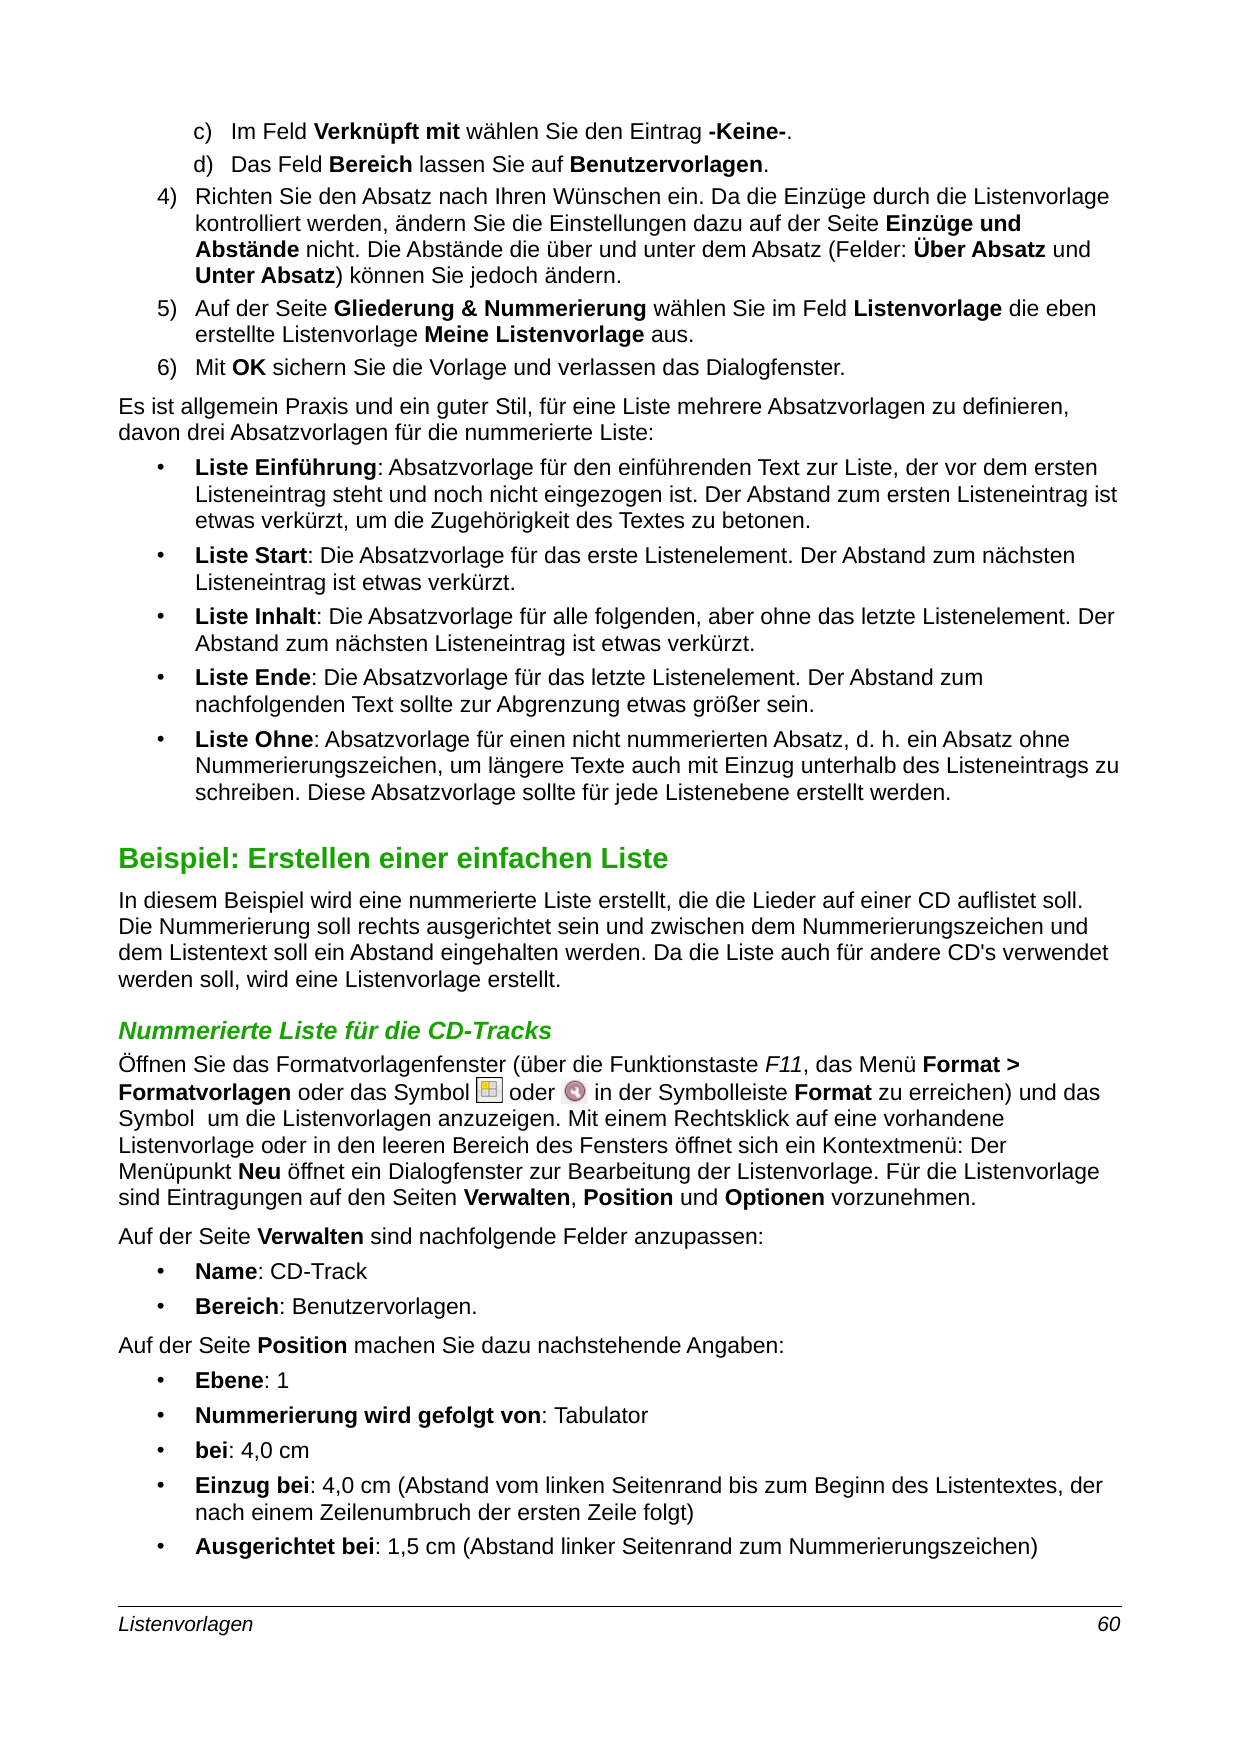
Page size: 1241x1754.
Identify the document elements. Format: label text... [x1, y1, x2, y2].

list Richten Sie den Absatz nach Ihren Wünschen ein. Da die Einzüge durch die Listenvorlage kontrolliert werden, ändern Sie die Einstellungen dazu auf der Seite Einzüge und Abstände nicht. Die Abstände die über und unter dem Absatz (Felder: Über Absatz und Unter Absatz) können Sie jedoch ändern. [177, 183, 1122, 289]
list Name: CD-Track [156, 1256, 1122, 1285]
list Auf der Seite Position machen Sie dazu nachstehende Angaben: [118, 1332, 1122, 1358]
text Öffnen Sie das Formatvorlagenfenster (über die Funktionstaste F11, das Menü Format > Formatvorlagen oder das Symbol oder in der Symbolleiste Format zu erreichen) und das Symbol um die Listenvorlagen anzuzeigen. Mit einem Rechtsklick auf eine vorhandene Listenvorlage oder in den leeren Bereich des Fensters öffnet sich ein Kontextmenü: Der Menüpunkt Neu öffnet ein Dialogfenster zur Bearbeitung der Listenvorlage. Für die Listenvorlage sind Eintragungen auf den Seiten Verwalten, Position und Optionen vorzunehmen. [118, 1051, 1122, 1211]
list Liste Ohne: Absatzvorlage für einen nicht nummerierten Absatz, d. h. ein Absatz ohne Nummerierungszeichen, um längere Texte auch mit Einzug unterhalb des Listeneintrags zu schreiben. Diese Absatzvorlage sollte für jede Listenebene erstellt werden. [156, 724, 1122, 805]
list Ausgerichtet bei: 1,5 cm (Abstand linker Seitenrand zum Nummerierungszeichen) [156, 1531, 1122, 1560]
list Mit OK sichern Sie die Vorlage und verlassen das Dialogfenster. [177, 354, 1122, 380]
list Im Feld Verknüpft mit wählen Sie den Eintrag -Keine-. [193, 118, 1122, 144]
list Das Feld Bereich lassen Sie auf Benutzervorlagen. [193, 151, 1122, 177]
list Auf der Seite Verwalten sind nachfolgende Felder anzupassen: [118, 1223, 1122, 1249]
list Liste Einführung: Absatzvorlage für den einführenden Text zur Liste, der vor dem ersten Listeneintrag steht und noch nicht eingezogen ist. Der Abstand zum ersten Listeneintrag ist etwas verkürzt, um die Zugehörigkeit des Textes zu betonen. [156, 452, 1122, 533]
picture [561, 1077, 588, 1104]
list Einzug bei: 4,0 cm (Abstand vom linken Seitenrand bis zum Beginn des Listentextes, der nach einem Zeilenumbruch der ersten Zeile folgt) [156, 1470, 1122, 1525]
text In diesem Beispiel wird eine nummerierte Liste erstellt, die die Lieder auf einer CD auflistet soll. Die Nummerierung soll rechts ausgerichtet sein und zwischen dem Nummerierungszeichen und dem Listentext soll ein Abstand eingehalten werden. Da die Liste auch für andere CD's verwendet werden soll, wird eine Listenvorlage erstellt. [118, 887, 1122, 992]
picture [476, 1077, 503, 1103]
list Liste Start: Die Absatzvorlage für das erste Listenelement. Der Abstand zum nächsten Listeneintrag ist etwas verkürzt. [156, 540, 1122, 595]
list Liste Ende: Die Absatzvorlage für das letzte Listenelement. Der Abstand zum nachfolgenden Text sollte zur Abgrenzung etwas größer sein. [156, 662, 1122, 717]
list Ebene: 1 [156, 1365, 1122, 1394]
list Es ist allgemein Praxis und ein guter Stil, für eine Liste mehrere Absatzvorlagen zu definieren, davon drei Absatzvorlagen für die nummerierte Liste: [118, 393, 1122, 446]
list bei: 4,0 cm [156, 1435, 1122, 1464]
subtitle Beispiel: Erstellen einer einfachen Liste [118, 841, 1122, 874]
subtitle Nummerierte Liste für die CD-Tracks [118, 1016, 1122, 1044]
list Nummerierung wird gefolgt von: Tabulator [156, 1400, 1122, 1429]
list Auf der Seite Gliederung & Nummerierung wählen Sie im Feld Listenvorlage die eben erstellte Listenvorlage Meine Listenvorlage aus. [177, 295, 1122, 348]
list Liste Inhalt: Die Absatzvorlage für alle folgenden, aber ohne das letzte Listenelement. Der Abstand zum nächsten Listeneintrag ist etwas verkürzt. [156, 601, 1122, 656]
list Bereich: Benutzervorlagen. [156, 1291, 1122, 1320]
